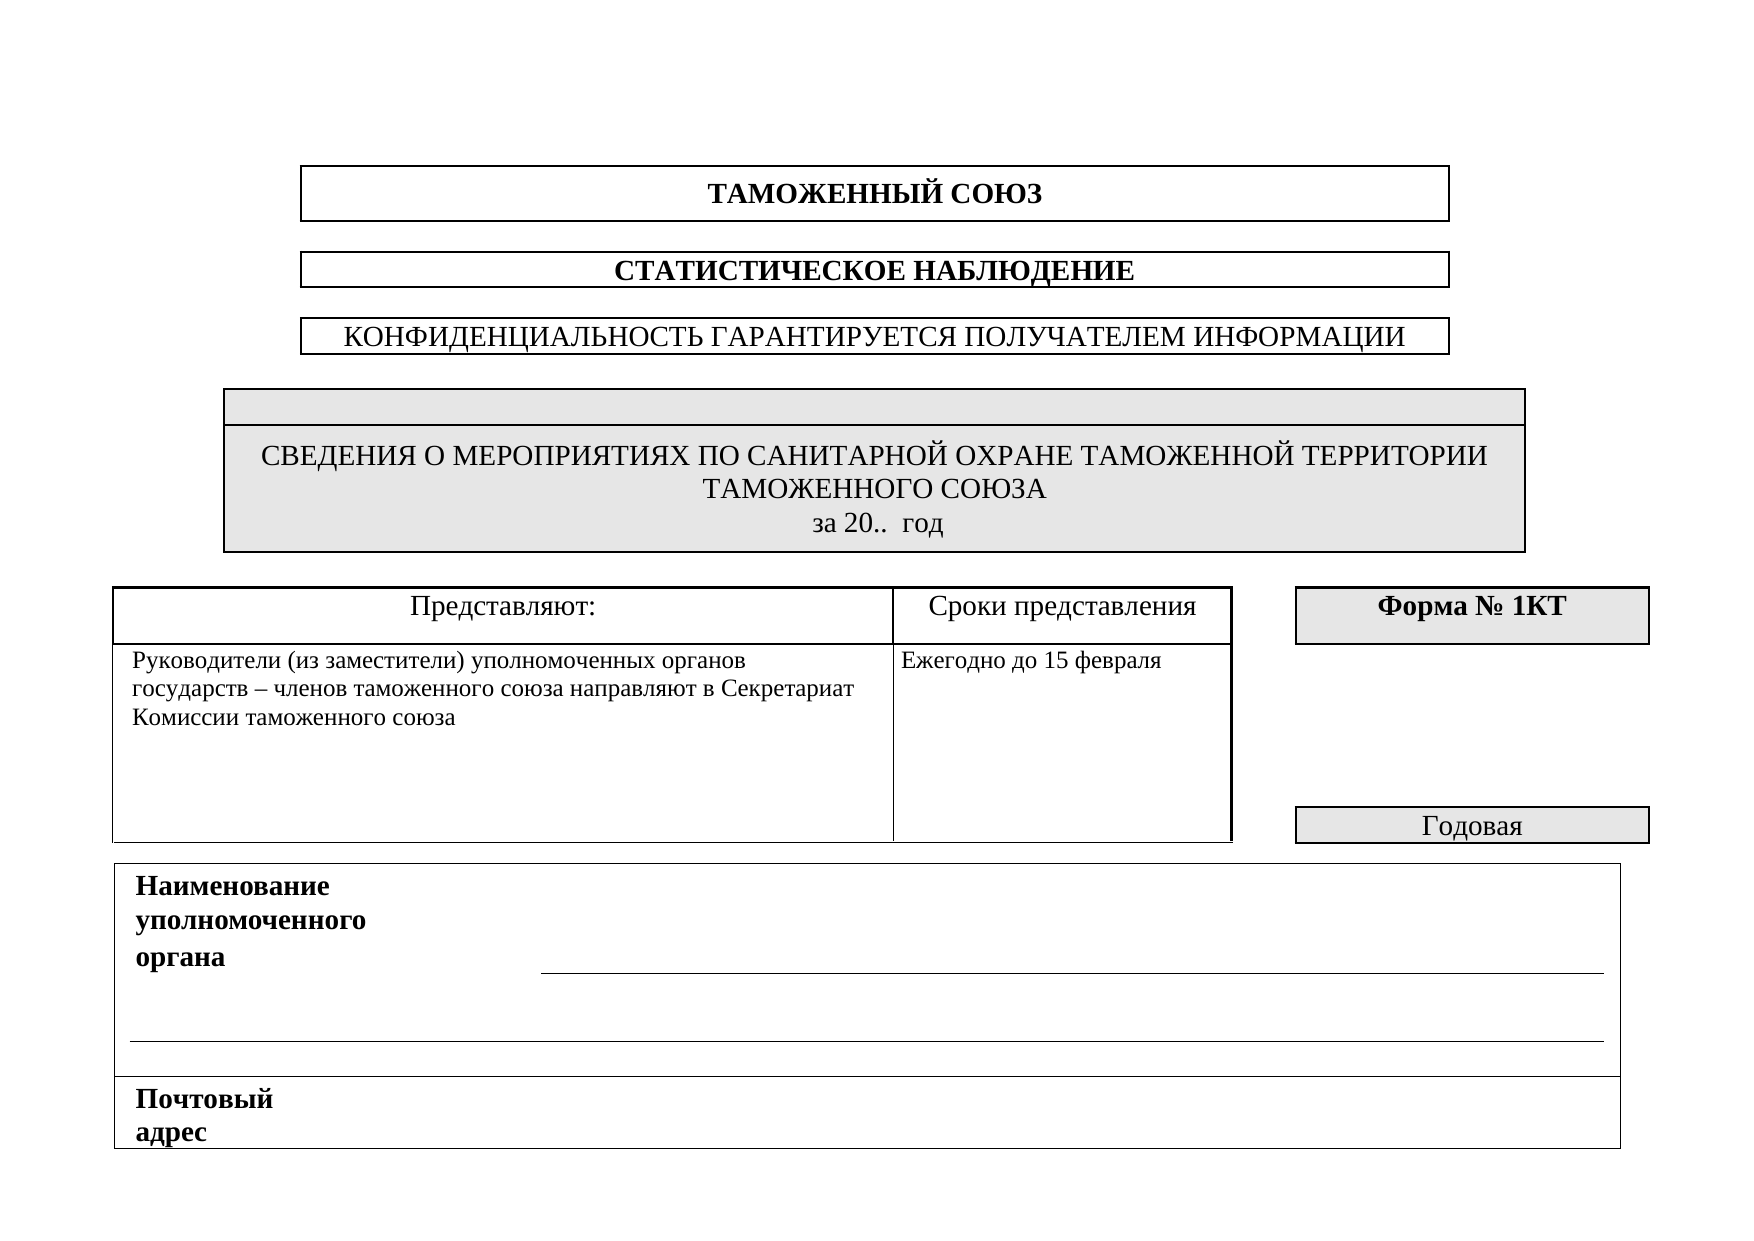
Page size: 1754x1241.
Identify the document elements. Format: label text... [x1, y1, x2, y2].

table_cell [115, 1041, 129, 1076]
table_cell Годовая [1297, 808, 1648, 842]
table_header [1231, 586, 1296, 842]
table_cell [1621, 1076, 1687, 1148]
table_cell [88, 1008, 114, 1041]
table_cell [115, 1077, 129, 1148]
table_header статистическОЕ НАБЛЮДЕНИЕ [302, 253, 1448, 286]
table_cell сведения О мероприятиях по санитарной охране ТАМОЖЕННОЙ территории Таможенного Союза за 20.. год [225, 426, 1524, 551]
table_cell [331, 1077, 1604, 1148]
table_header [115, 864, 129, 973]
table_cell [88, 1041, 114, 1076]
table_cell [1604, 1077, 1620, 1148]
table_header Форма № 1КТ [1297, 589, 1648, 643]
table_cell Руководители (из заместители) уполномоченных органов государств – членов таможенного союза направляют в Секретариат Комиссии таможенного союза [113, 645, 893, 842]
table_cell [115, 973, 129, 1008]
table_cell [1621, 1041, 1687, 1076]
table_cell [88, 1076, 114, 1148]
table_header [225, 390, 1524, 424]
table_cell [130, 1008, 1604, 1041]
table_cell [1621, 1008, 1687, 1041]
table_header [1621, 863, 1687, 973]
table_cell [115, 1008, 129, 1041]
table_cell [1604, 1008, 1620, 1041]
table_header Представляют: [114, 589, 892, 643]
table_header [541, 864, 1604, 973]
table_cell [88, 973, 114, 1008]
table_cell Ежегодно до 15 февраля [893, 645, 1231, 842]
table_header Конфиденциальность гарантируется получателем информации [302, 319, 1448, 353]
table_header [88, 863, 114, 973]
table_cell [130, 973, 541, 1008]
table_cell [1296, 645, 1632, 806]
table_cell [130, 1042, 541, 1076]
table_header Наименование уполномоченного органа [130, 864, 541, 973]
table_cell Почтовый адрес [130, 1077, 331, 1148]
table_cell [541, 1042, 1604, 1076]
table_header Таможенный союз [302, 167, 1448, 220]
table_cell [1621, 973, 1687, 1008]
table_cell [1604, 1041, 1620, 1076]
table_cell [1604, 973, 1620, 1008]
table_header Сроки представления [894, 589, 1230, 643]
table_header [1604, 864, 1620, 973]
table_cell [1632, 645, 1649, 806]
table_cell [541, 974, 1604, 1008]
